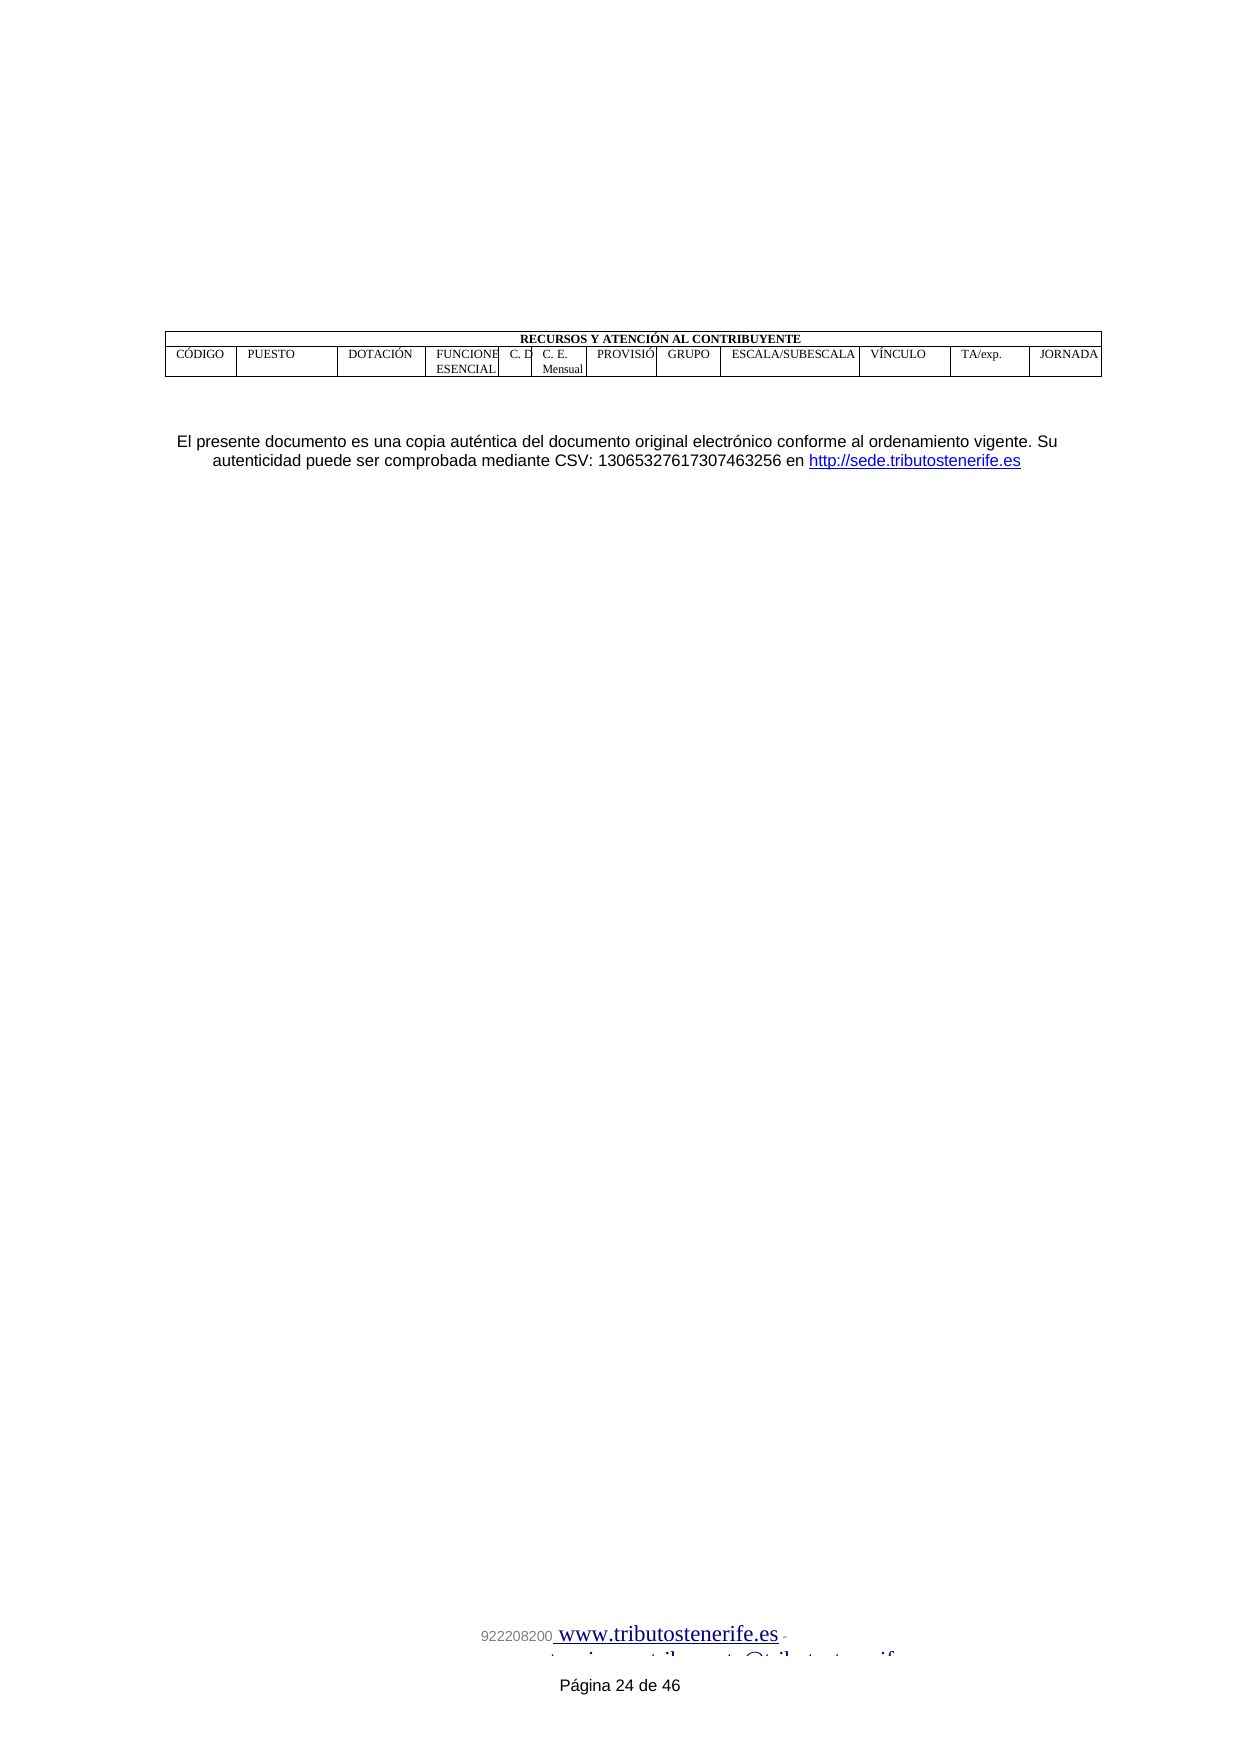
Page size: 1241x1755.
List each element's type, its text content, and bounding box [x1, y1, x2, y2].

table_cell C. D [499, 347, 531, 376]
table_cell ESCALA/SUBESCALA [721, 347, 859, 376]
table_cell PROVISIÓ [587, 347, 656, 376]
table_cell FUNCIONE ESENCIAL [426, 347, 498, 376]
table_cell PUESTO [237, 347, 337, 376]
table_header RECURSOS Y ATENCIÓN AL CONTRIBUYENTE [166, 332, 1101, 346]
table_cell TA/exp. [951, 347, 1029, 376]
table_cell JORNADA [1030, 347, 1101, 376]
table_cell VÍNCULO [860, 347, 950, 376]
table_cell DOTACIÓN [338, 347, 425, 376]
table_cell GRUPO [657, 347, 720, 376]
table_cell CÓDIGO [166, 347, 236, 376]
table_cell C. E. Mensual [532, 347, 586, 376]
text El presente documento es una copia auténtica del documento original electrónico conforme al ordenamiento vigente. Su autenticidad puede ser comprobada mediante CSV: 13065327617307463256 en http://sede.tributostenerife.es [177, 432, 1142, 470]
